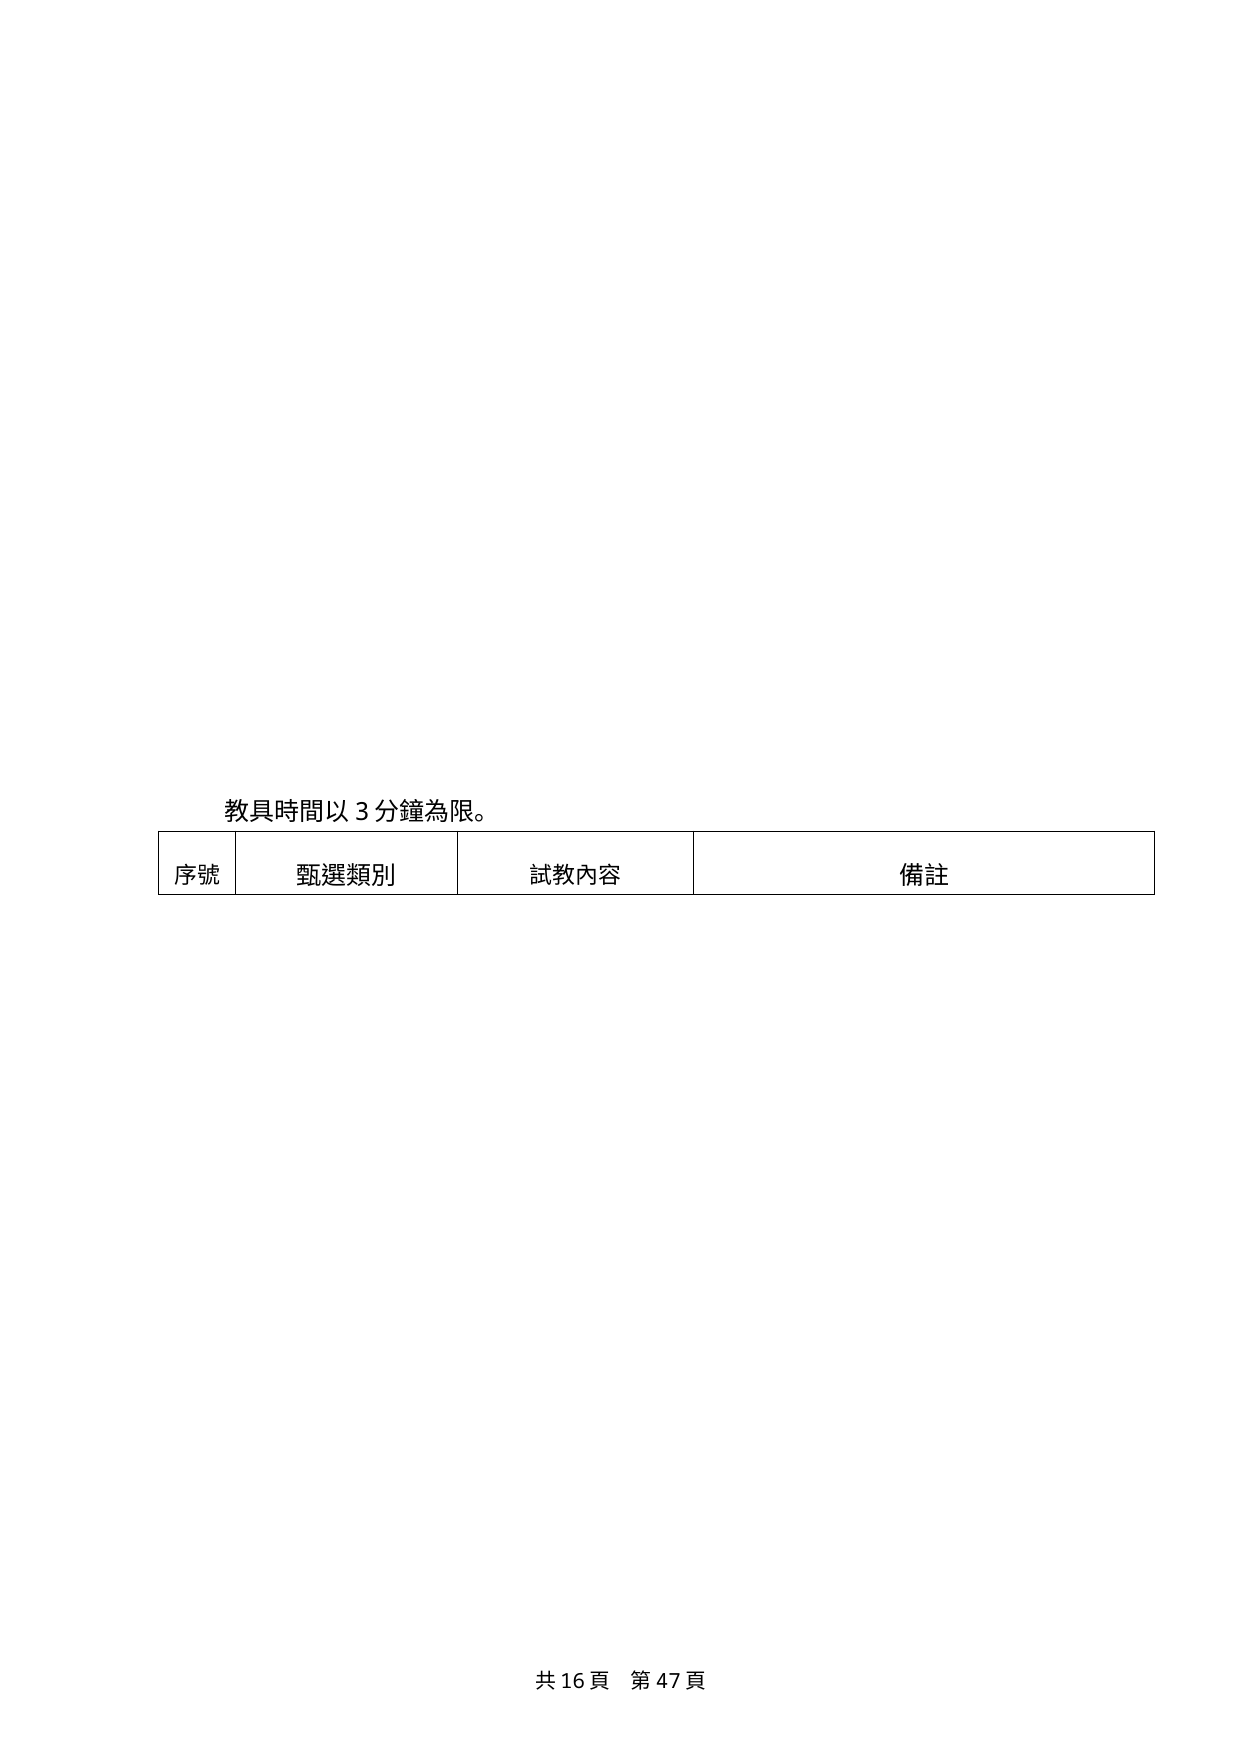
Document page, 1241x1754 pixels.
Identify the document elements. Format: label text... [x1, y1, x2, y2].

text 教具時間以3分鐘為限。 [207, 768, 1122, 831]
table_header 序號 [159, 832, 235, 894]
table_header 試教內容 [458, 832, 693, 894]
table_header 甄選類別 [236, 832, 457, 894]
table_header 備註 [694, 832, 1154, 894]
